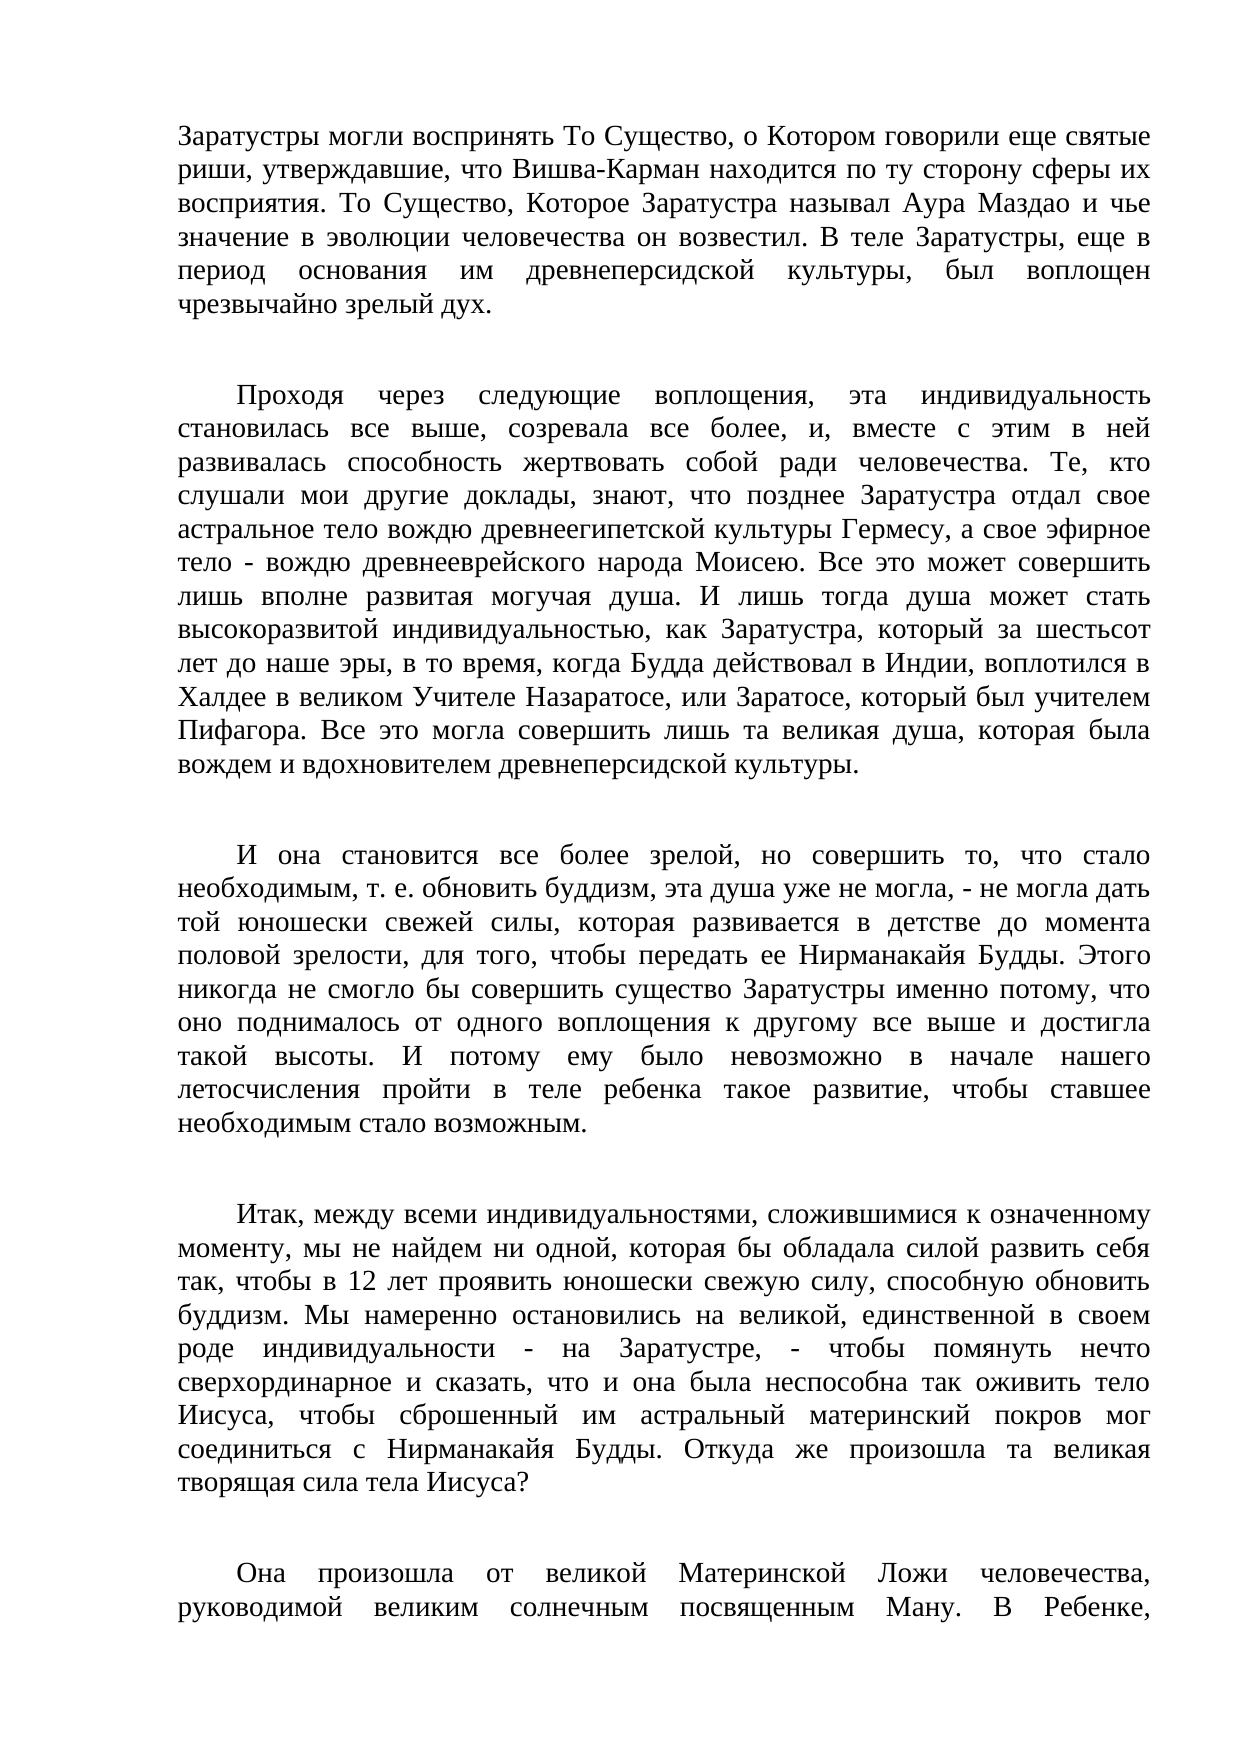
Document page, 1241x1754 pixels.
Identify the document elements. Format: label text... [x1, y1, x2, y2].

text Итак, между всеми индивидуальностями, сложившимися к означенному моменту, мы не найдем ни одной, которая бы обладала силой развить себя так, чтобы в 12 лет проявить юношески свежую силу, способную обновить буддизм. Мы намеренно остановились на великой, единственной в своем роде индивидуальности - на Заратустре, - чтобы помянуть нечто сверхординарное и сказать, что и она была неспособна так оживить тело Иисуса, чтобы сброшенный им астральный материнский покров мог соединиться с Нирманакайя Будды. Откуда же произошла та великая творящая сила тела Иисуса? [177, 1196, 1152, 1498]
text Проходя через следующие воплощения, эта индивидуальность становилась все выше, созревала все более, и, вместе с этим в ней развивалась способность жертвовать собой ради человечества. Те, кто слушали мои другие доклады, знают, что позднее Заратустра отдал свое астральное тело вождю древнеегипетской культуры Гермесу, а свое эфирное тело - вождю древнееврейского народа Моисею. Все это может совершить лишь вполне развитая могучая душа. И лишь тогда душа может стать высокоразвитой индивидуальностью, как Заратустра, который за шестьсот лет до наше эры, в то время, когда Будда действовал в Индии, воплотился в Халдее в великом Учителе Назаратосе, или Заратосе, который был учителем Пифагора. Все это могла совершить лишь та великая душа, которая была вождем и вдохновителем древнеперсидской культуры. [177, 377, 1152, 779]
text Заратустры могли воспринять То Существо, о Котором говорили еще святые риши, утверждавшие, что Вишва-Карман находится по ту сторону сферы их восприятия. То Существо, Которое Заратустра называл Аура Маздао и чье значение в эволюции человечества он возвестил. В теле Заратустры, еще в период основания им древнеперсидской культуры, был воплощен чрезвычайно зрелый дух. [177, 118, 1152, 319]
text Она произошла от великой Материнской Ложи человечества, руководимой великим солнечным посвященным Ману. В Ребенке, [177, 1556, 1152, 1623]
text И она становится все более зрелой, но совершить то, что стало необходимым, т. е. обновить буддизм, эта душа уже не могла, - не могла дать той юношески свежей силы, которая развивается в детстве до момента половой зрелости, для того, чтобы передать ее Нирманакайя Будды. Этого никогда не смогло бы совершить существо Заратустры именно потому, что оно поднималось от одного воплощения к другому все выше и достигла такой высоты. И потому ему было невозможно в начале нашего летосчисления пройти в теле ребенка такое развитие, чтобы ставшее необходимым стало возможным. [177, 837, 1152, 1139]
